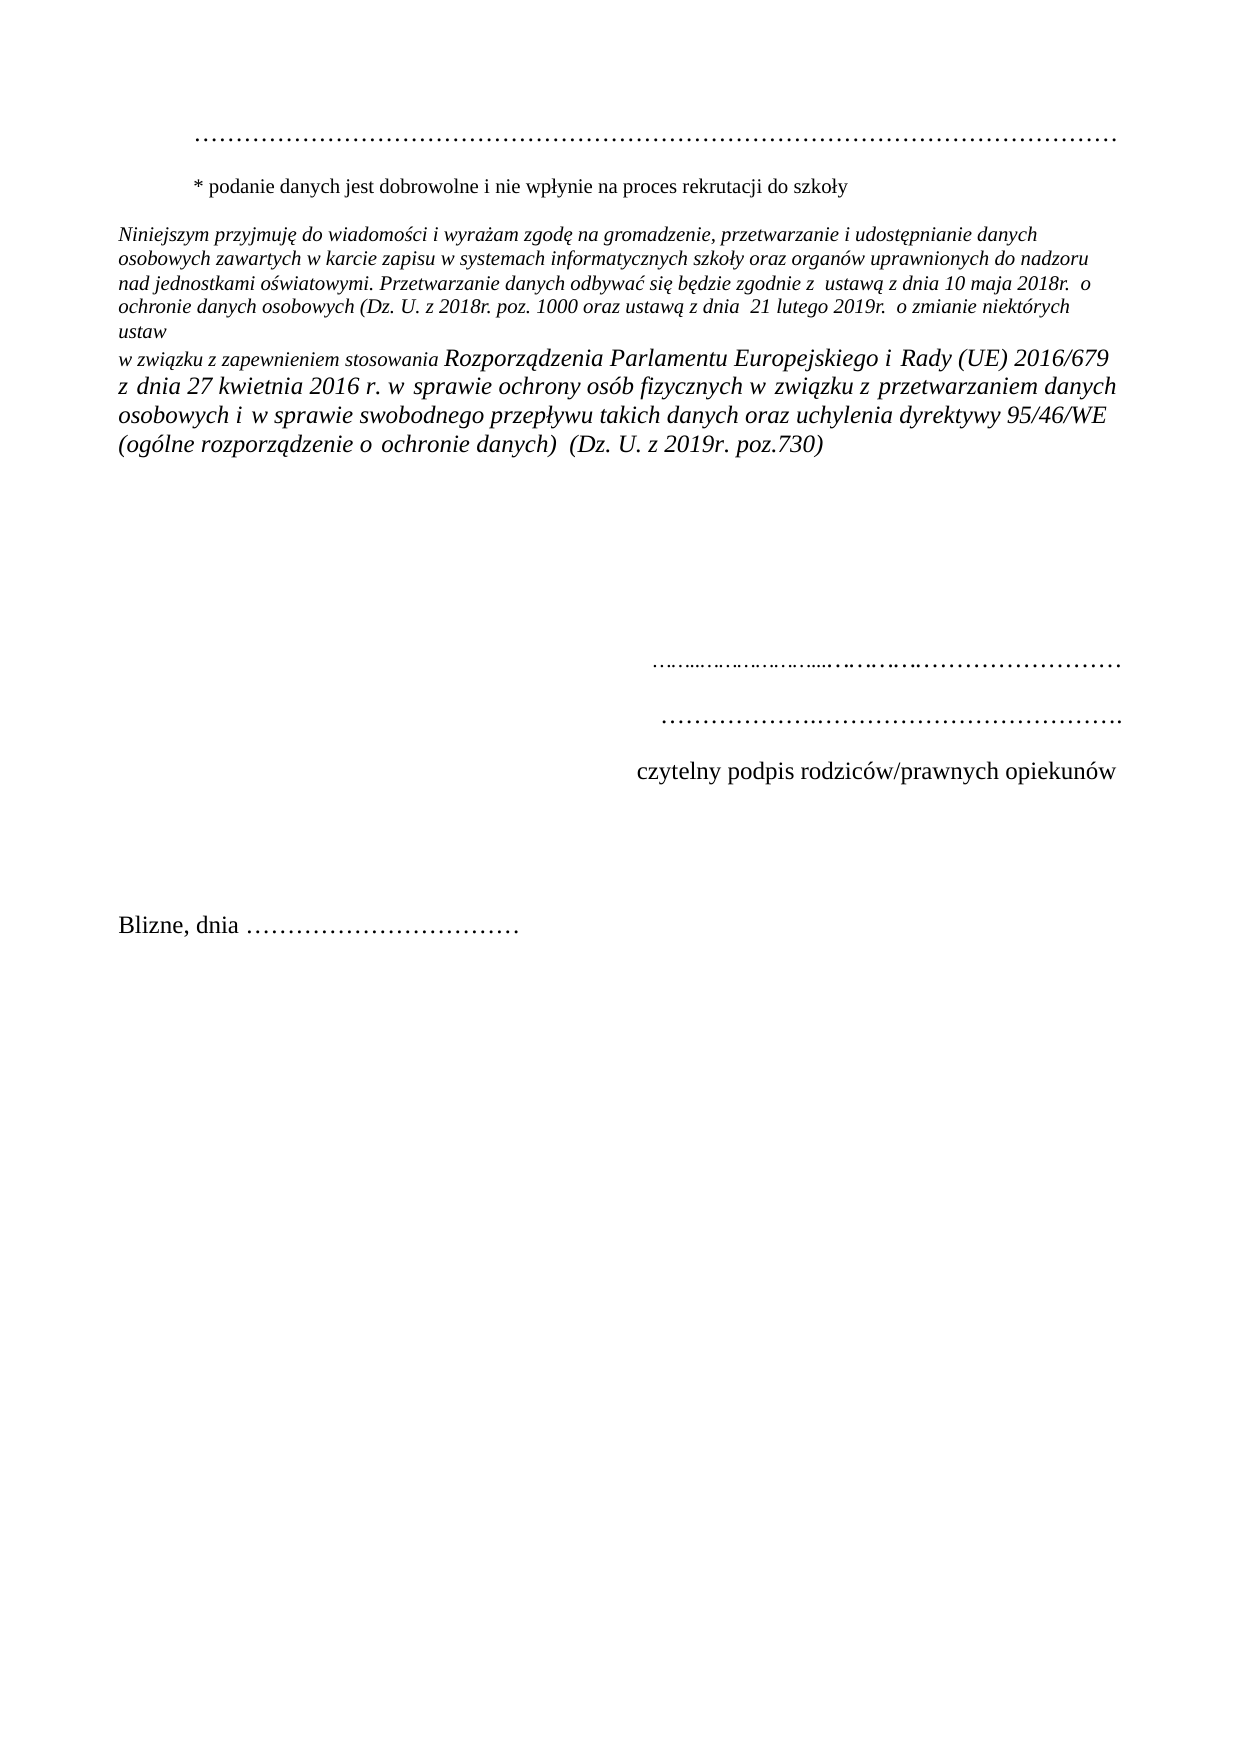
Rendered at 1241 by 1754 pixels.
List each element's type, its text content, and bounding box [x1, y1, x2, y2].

text Blizne, dnia …………………………… [118, 910, 1122, 939]
list ………………………………………………………………………………………………… [193, 118, 1122, 147]
text ……………….………………………………. [156, 700, 1122, 729]
text ……..………………...………….…………………… [118, 644, 1122, 673]
list * podanie danych jest dobrowolne i nie wpłynie na proces rekrutacji do szkoły [193, 174, 1122, 198]
text czytelny podpis rodziców/prawnych opiekunów [156, 756, 1122, 828]
text Niniejszym przyjmuję do wiadomości i wyrażam zgodę na gromadzenie, przetwarzanie i udostępnianie danych osobowych zawartych w karcie zapisu w systemach informatycznych szkoły oraz organów uprawnionych do nadzoru nad jednostkami oświatowymi. Przetwarzanie danych odbywać się będzie zgodnie z ustawą z dnia 10 maja 2018r. o ochronie danych osobowych (Dz. U. z 2018r. poz. 1000 oraz ustawą z dnia 21 lutego 2019r. o zmianie niektórych ustaw w związku z zapewnieniem stosowania Rozporządzenia Parlamentu Europejskiego i Rady (UE) 2016/679 z dnia 27 kwietnia 2016 r. w sprawie ochrony osób fizycznych w związku z przetwarzaniem danych osobowych i w sprawie swobodnego przepływu takich danych oraz uchylenia dyrektywy 95/46/WE (ogólne rozporządzenie o ochronie danych) (Dz. U. z 2019r. poz.730) [118, 222, 1122, 458]
